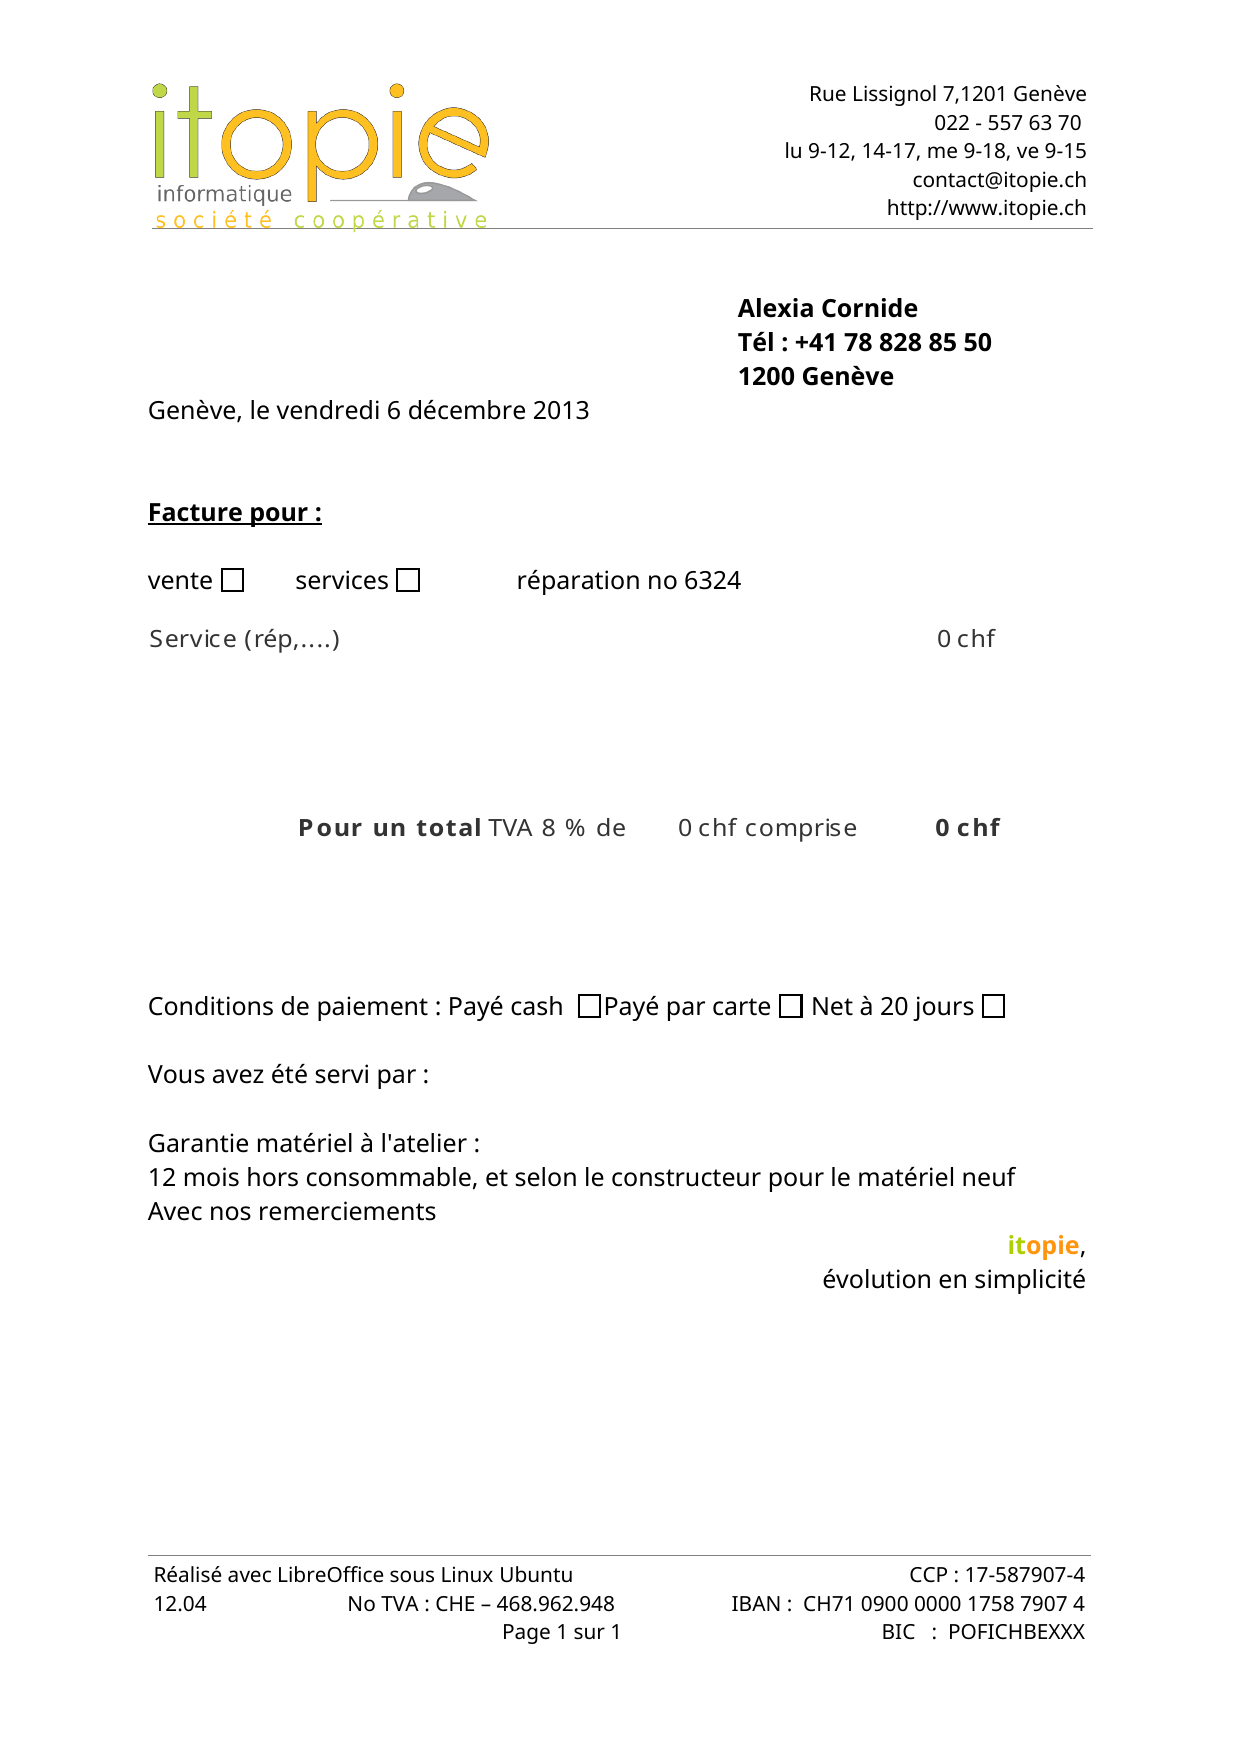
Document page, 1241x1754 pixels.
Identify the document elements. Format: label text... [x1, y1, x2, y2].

text Tél : +41 78 828 85 50 [148, 324, 1093, 358]
text Alexia Cornide [148, 290, 1093, 324]
text Avec nos remerciements [148, 1193, 1093, 1227]
text Garantie matériel à l'atelier : [148, 1125, 1093, 1159]
text évolution en simplicité [148, 1262, 1093, 1296]
text Facture pour : [148, 495, 1093, 529]
text Genève, le vendredi 6 décembre 2013 [148, 392, 1093, 427]
text 1200 Genève [148, 358, 1093, 392]
text vente services réparation no 6324 [148, 563, 1093, 597]
picture [138, 72, 500, 244]
text Vous avez été servi par : [148, 1057, 1093, 1091]
text 12 mois hors consommable, et selon le constructeur pour le matériel neuf [148, 1159, 1093, 1193]
text itopie, [148, 1227, 1093, 1262]
text Conditions de paiement : Payé cash Payé par carte Net à 20 jours [148, 989, 1093, 1023]
